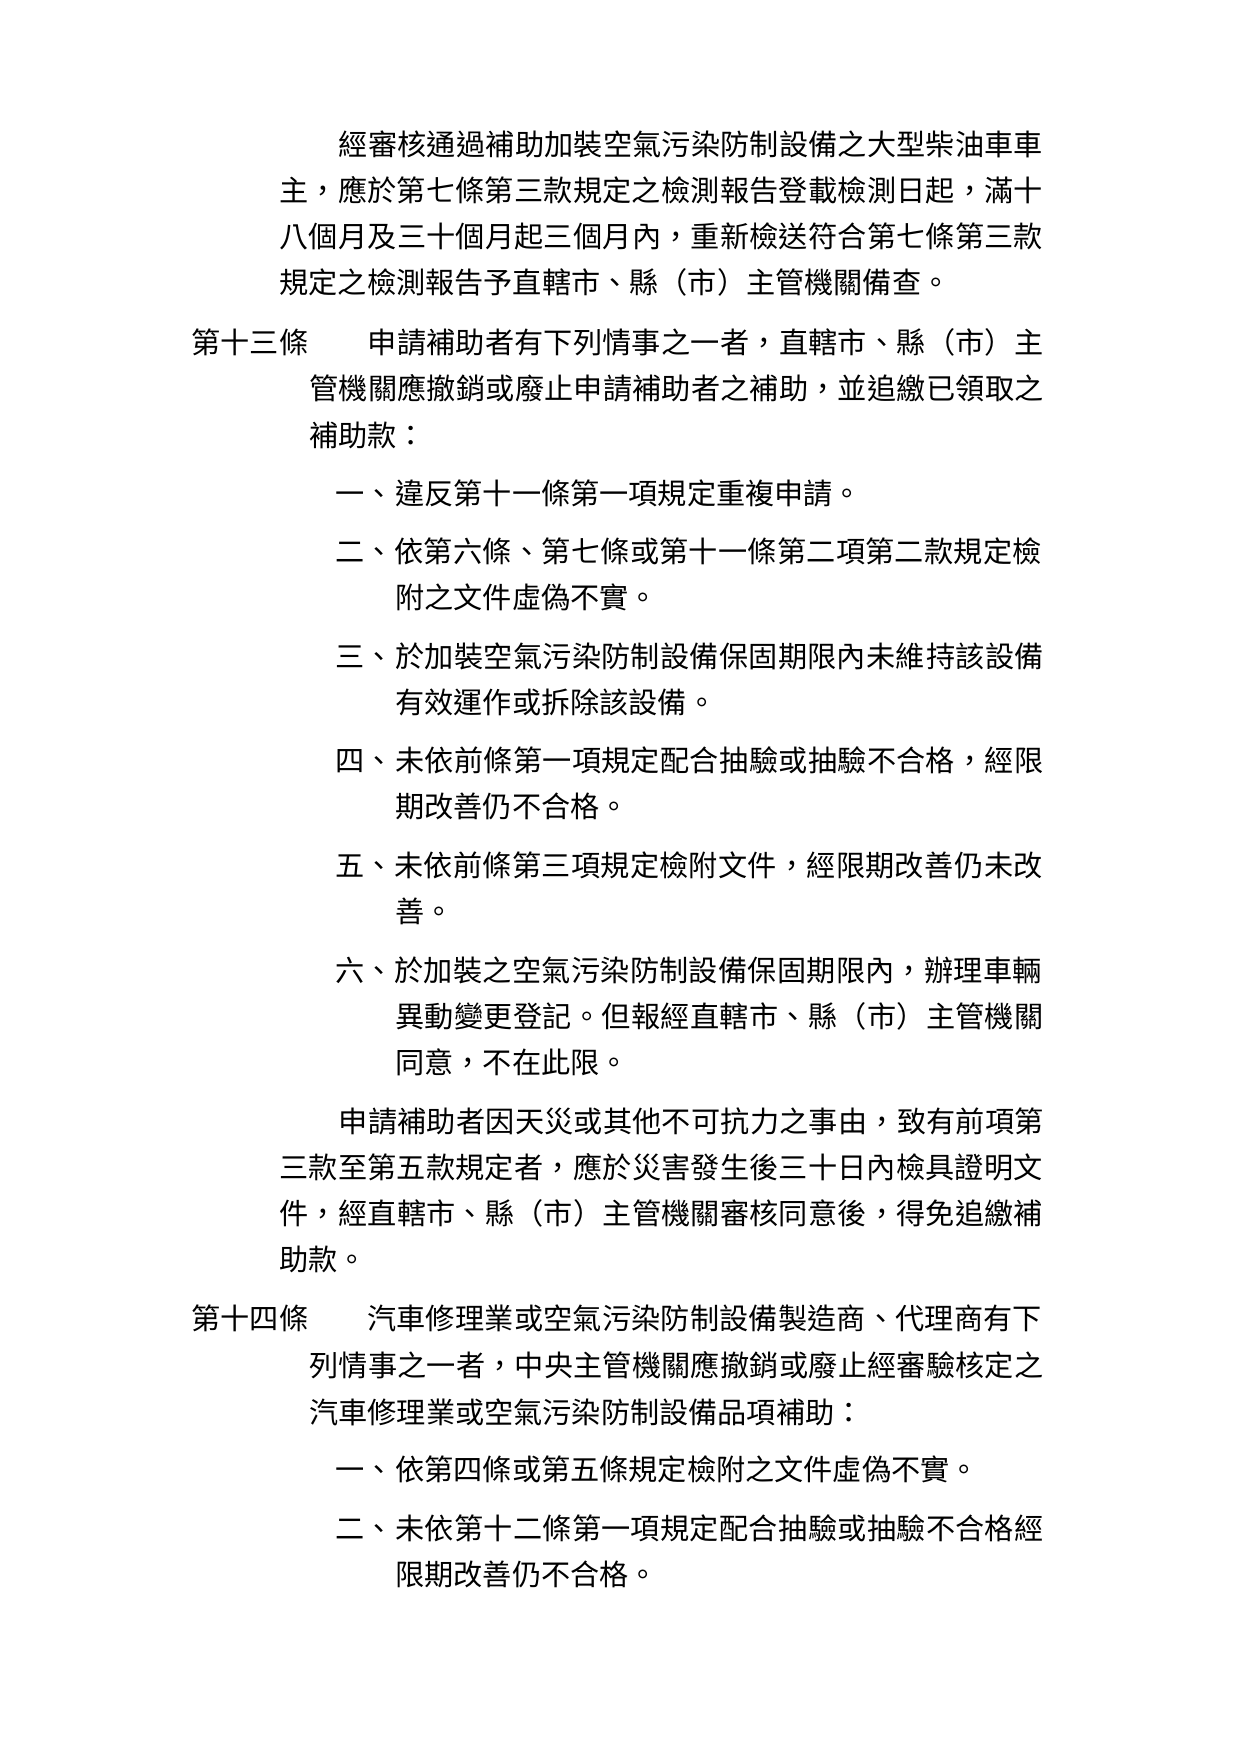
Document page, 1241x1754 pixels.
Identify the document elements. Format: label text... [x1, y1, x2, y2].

text 一、 依第四條或第五條規定檢附之文件虛偽不實。 [335, 1444, 1044, 1490]
text 二、依第六條、第七條或第十一條第二項第二款規定檢附之文件虛偽不實。 [335, 526, 1044, 618]
text 二、 未依第十二條第一項規定配合抽驗或抽驗不合格經限期改善仍不合格。 [335, 1502, 1044, 1594]
text 經審核通過補助加裝空氣污染防制設備之大型柴油車車主，應於第七條第三款規定之檢測報告登載檢測日起，滿十八個月及三十個月起三個月內，重新檢送符合第七條第三款規定之檢測報告予直轄市、縣（市）主管機關備查。 [279, 118, 1044, 302]
text 四、 未依前條第一項規定配合抽驗或抽驗不合格，經限期改善仍不合格。 [335, 735, 1044, 827]
text 六、於加裝之空氣污染防制設備保固期限內，辦理車輛異動變更登記。但報經直轄市、縣（市）主管機關同意，不在此限。 [335, 944, 1044, 1082]
text 三、 於加裝空氣污染防制設備保固期限內未維持該設備有效運作或拆除該設備。 [335, 630, 1044, 722]
text 第十四條 汽車修理業或空氣污染防制設備製造商、代理商有下列情事之一者，中央主管機關應撤銷或廢止經審驗核定之汽車修理業或空氣污染防制設備品項補助： [191, 1291, 1044, 1431]
text 第十三條 申請補助者有下列情事之一者，直轄市、縣（市）主管機關應撤銷或廢止申請補助者之補助，並追繳已領取之補助款： [191, 315, 1044, 455]
text 五、未依前條第三項規定檢附文件，經限期改善仍未改善。 [335, 839, 1044, 932]
text 申請補助者因天災或其他不可抗力之事由，致有前項第三款至第五款規定者，應於災害發生後三十日內檢具證明文件，經直轄市、縣（市）主管機關審核同意後，得免追繳補助款。 [279, 1095, 1044, 1279]
text 一、 違反第十一條第一項規定重複申請。 [335, 467, 1044, 513]
